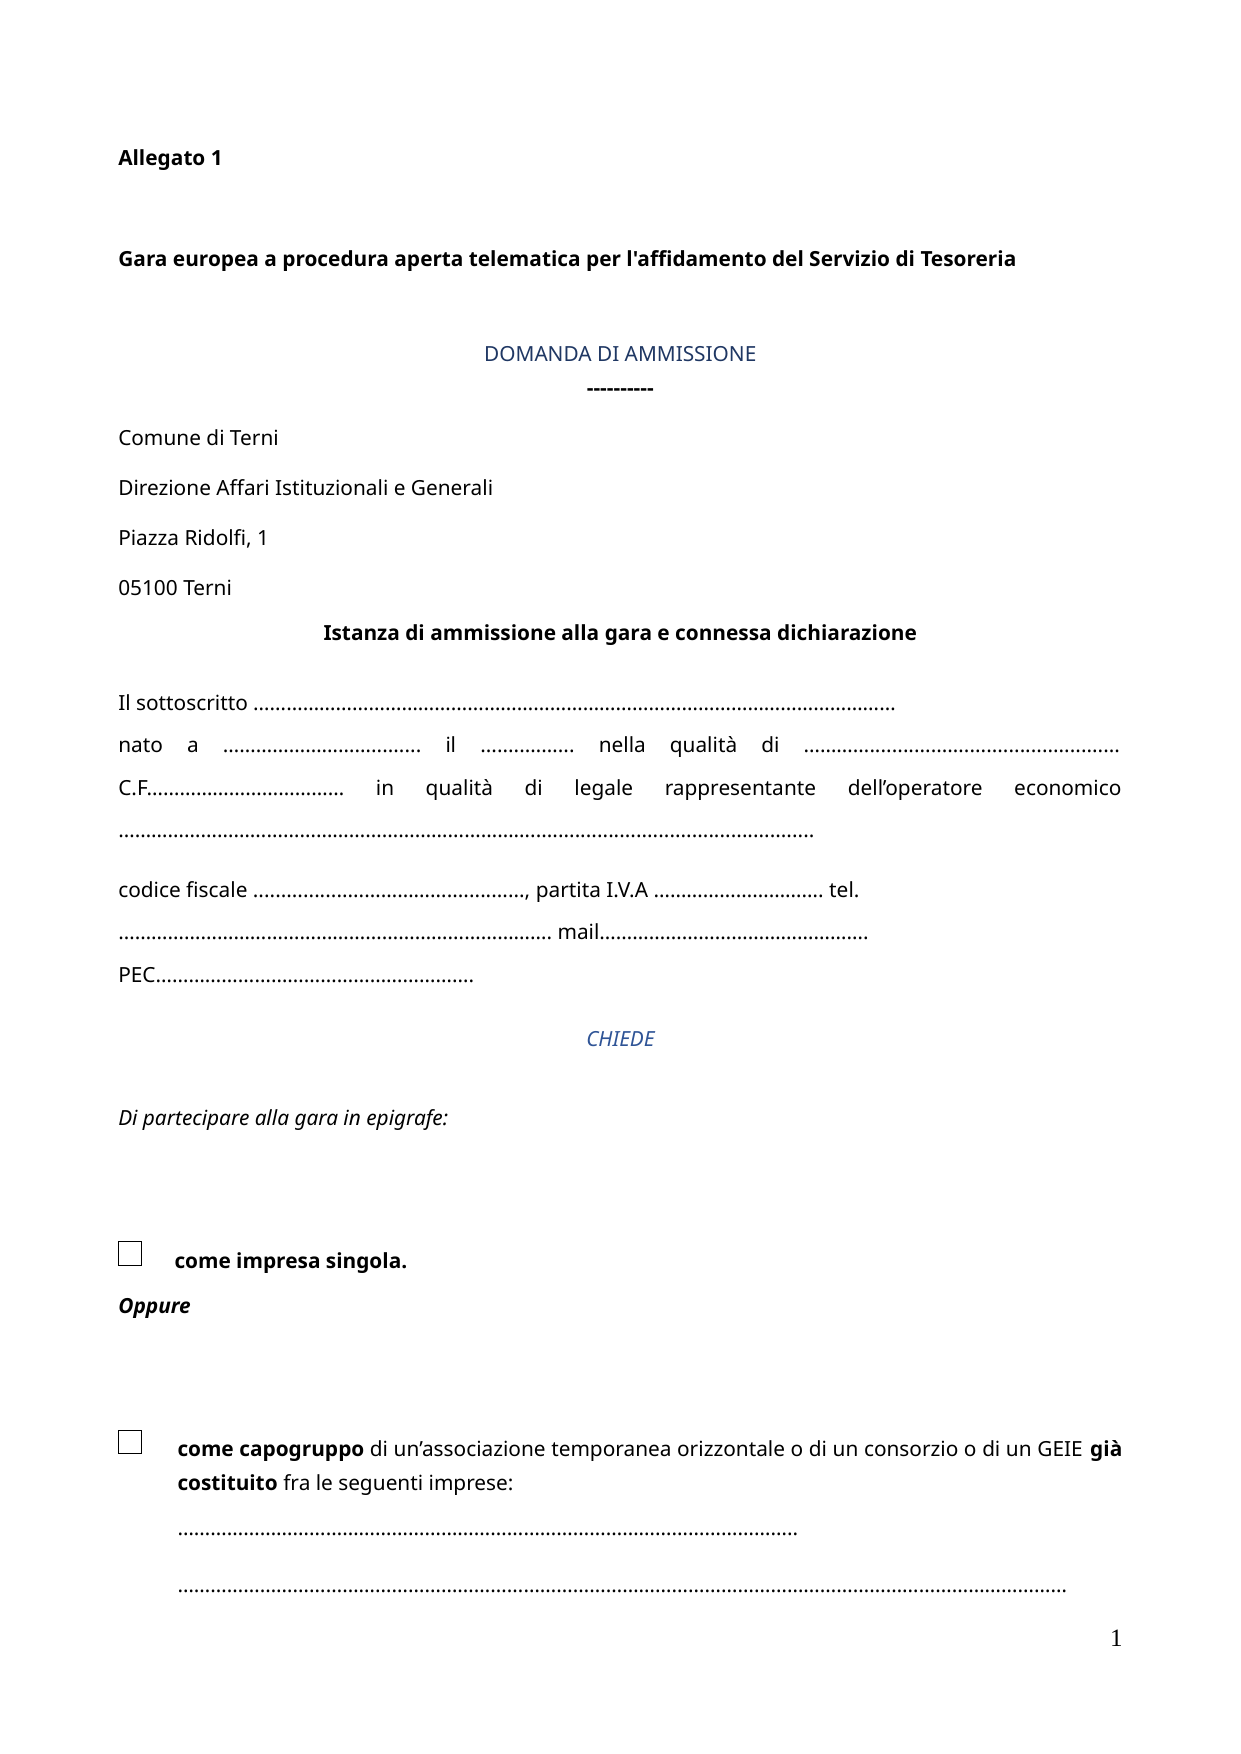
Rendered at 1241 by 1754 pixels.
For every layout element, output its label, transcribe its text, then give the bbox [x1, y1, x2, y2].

text nato a ………………………......... il ........……... nella qualità di …………..............…............................ C.F……………………………… in qualità di legale rappresentante dell’operatore economico …………………………………………………………………................................................... [118, 730, 1122, 844]
text Di partecipare alla gara in epigrafe: [118, 1103, 1122, 1131]
text Allegato 1 [118, 148, 1122, 181]
text ---------- [118, 368, 1122, 402]
text Piazza Ridolfi, 1 [118, 518, 1122, 552]
text Il sottoscritto ……………………………………………………………………………………………………… [118, 688, 1122, 716]
text Istanza di ammissione alla gara e connessa dichiarazione [118, 618, 1122, 647]
text codice fiscale ....................…………….............., partita I.V.A …………………………. tel.……………………………………………………………………. mail…………………………………………. PEC…………………………………………………. [118, 875, 1122, 988]
text Comune di Terni [118, 418, 1122, 452]
text come capogruppo di un’associazione temporanea orizzontale o di un consorzio o di un GEIE già costituito fra le seguenti imprese: [177, 1430, 1122, 1497]
text Gara europea a procedura aperta telematica per l'affidamento del Servizio di Tesoreria [118, 239, 1122, 273]
text come impresa singola. [118, 1241, 1122, 1275]
text Oppure [118, 1291, 1122, 1320]
text 05100 Terni [118, 568, 1122, 602]
subtitle CHIEDE [118, 1019, 1122, 1053]
text Direzione Affari Istituzionali e Generali [118, 468, 1122, 502]
subtitle DOMANDA DI AMMISSIONE [118, 335, 1122, 368]
text …………………………………………………………………………………………………..……………………………………………………………………………………………………………………………………………… [177, 1513, 1122, 1599]
